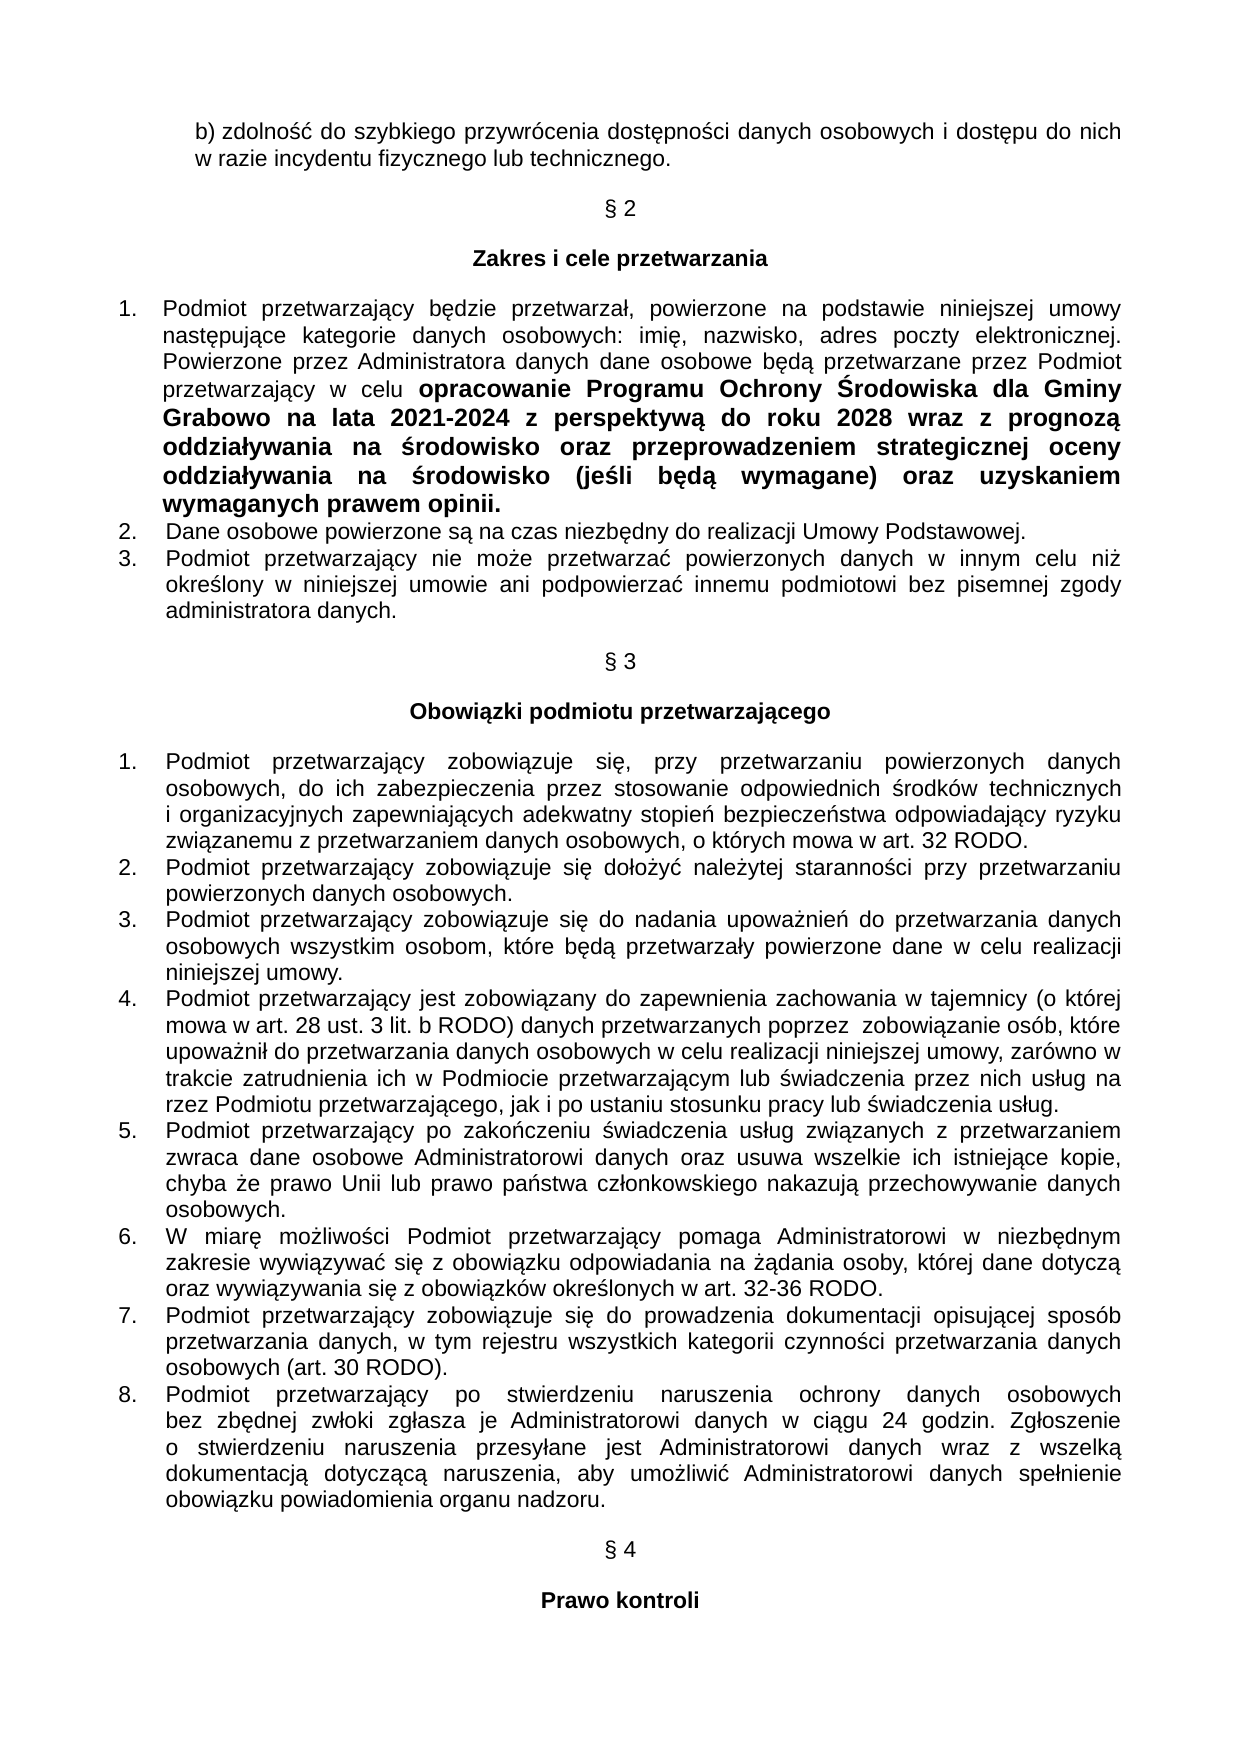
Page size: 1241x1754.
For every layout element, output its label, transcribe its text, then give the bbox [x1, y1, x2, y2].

text Obowiązki podmiotu przetwarzającego [118, 698, 1122, 724]
list Podmiot przetwarzający nie może przetwarzać powierzonych danych w innym celu niż określony w niniejszej umowie ani podpowierzać innemu podmiotowi bez pisemnej zgody administratora danych. [118, 544, 1122, 624]
list Podmiot przetwarzający będzie przetwarzał, powierzone na podstawie niniejszej umowy następujące kategorie danych osobowych: imię, nazwisko, adres poczty elektronicznej. Powierzone przez Administratora danych dane osobowe będą przetwarzane przez Podmiot przetwarzający w celu opracowanie Programu Ochrony Środowiska dla Gminy Grabowo na lata 2021-2024 z perspektywą do roku 2028 wraz z prognozą oddziaływania na środowisko oraz przeprowadzeniem strategicznej oceny oddziaływania na środowisko (jeśli będą wymagane) oraz uzyskaniem wymaganych prawem opinii. [118, 295, 1122, 518]
list Podmiot przetwarzający po stwierdzeniu naruszenia ochrony danych osobowych bez zbędnej zwłoki zgłasza je Administratorowi danych w ciągu 24 godzin. Zgłoszenie o stwierdzeniu naruszenia przesyłane jest Administratorowi danych wraz z wszelką dokumentacją dotyczącą naruszenia, aby umożliwić Administratorowi danych spełnienie obowiązku powiadomienia organu nadzoru. [118, 1381, 1122, 1512]
list Podmiot przetwarzający zobowiązuje się, przy przetwarzaniu powierzonych danych osobowych, do ich zabezpieczenia przez stosowanie odpowiednich środków technicznych i organizacyjnych zapewniających adekwatny stopień bezpieczeństwa odpowiadający ryzyku związanemu z przetwarzaniem danych osobowych, o których mowa w art. 32 RODO. [118, 748, 1122, 854]
text § 3 [118, 648, 1122, 674]
list Dane osobowe powierzone są na czas niezbędny do realizacji Umowy Podstawowej. [118, 518, 1122, 544]
list Podmiot przetwarzający zobowiązuje się dołożyć należytej staranności przy przetwarzaniu powierzonych danych osobowych. [118, 854, 1122, 906]
list W miarę możliwości Podmiot przetwarzający pomaga Administratorowi w niezbędnym zakresie wywiązywać się z obowiązku odpowiadania na żądania osoby, której dane dotyczą oraz wywiązywania się z obowiązków określonych w art. 32-36 RODO. [118, 1223, 1122, 1302]
text § 4 [118, 1536, 1122, 1563]
text Prawo kontroli [118, 1587, 1122, 1613]
list Podmiot przetwarzający zobowiązuje się do nadania upoważnień do przetwarzania danych osobowych wszystkim osobom, które będą przetwarzały powierzone dane w celu realizacji niniejszej umowy. [118, 906, 1122, 985]
list zdolność do szybkiego przywrócenia dostępności danych osobowych i dostępu do nich w razie incydentu fizycznego lub technicznego. [195, 118, 1122, 171]
text Zakres i cele przetwarzania [118, 245, 1122, 271]
list Podmiot przetwarzający po zakończeniu świadczenia usług związanych z przetwarzaniem zwraca dane osobowe Administratorowi danych oraz usuwa wszelkie ich istniejące kopie, chyba że prawo Unii lub prawo państwa członkowskiego nakazują przechowywanie danych osobowych. [118, 1117, 1122, 1223]
text § 2 [118, 195, 1122, 221]
list Podmiot przetwarzający zobowiązuje się do prowadzenia dokumentacji opisującej sposób przetwarzania danych, w tym rejestru wszystkich kategorii czynności przetwarzania danych osobowych (art. 30 RODO). [118, 1302, 1122, 1381]
list Podmiot przetwarzający jest zobowiązany do zapewnienia zachowania w tajemnicy (o której mowa w art. 28 ust. 3 lit. b RODO) danych przetwarzanych poprzez zobowiązanie osób, które upoważnił do przetwarzania danych osobowych w celu realizacji niniejszej umowy, zarówno w trakcie zatrudnienia ich w Podmiocie przetwarzającym lub świadczenia przez nich usług na rzez Podmiotu przetwarzającego, jak i po ustaniu stosunku pracy lub świadczenia usług. [118, 985, 1122, 1117]
